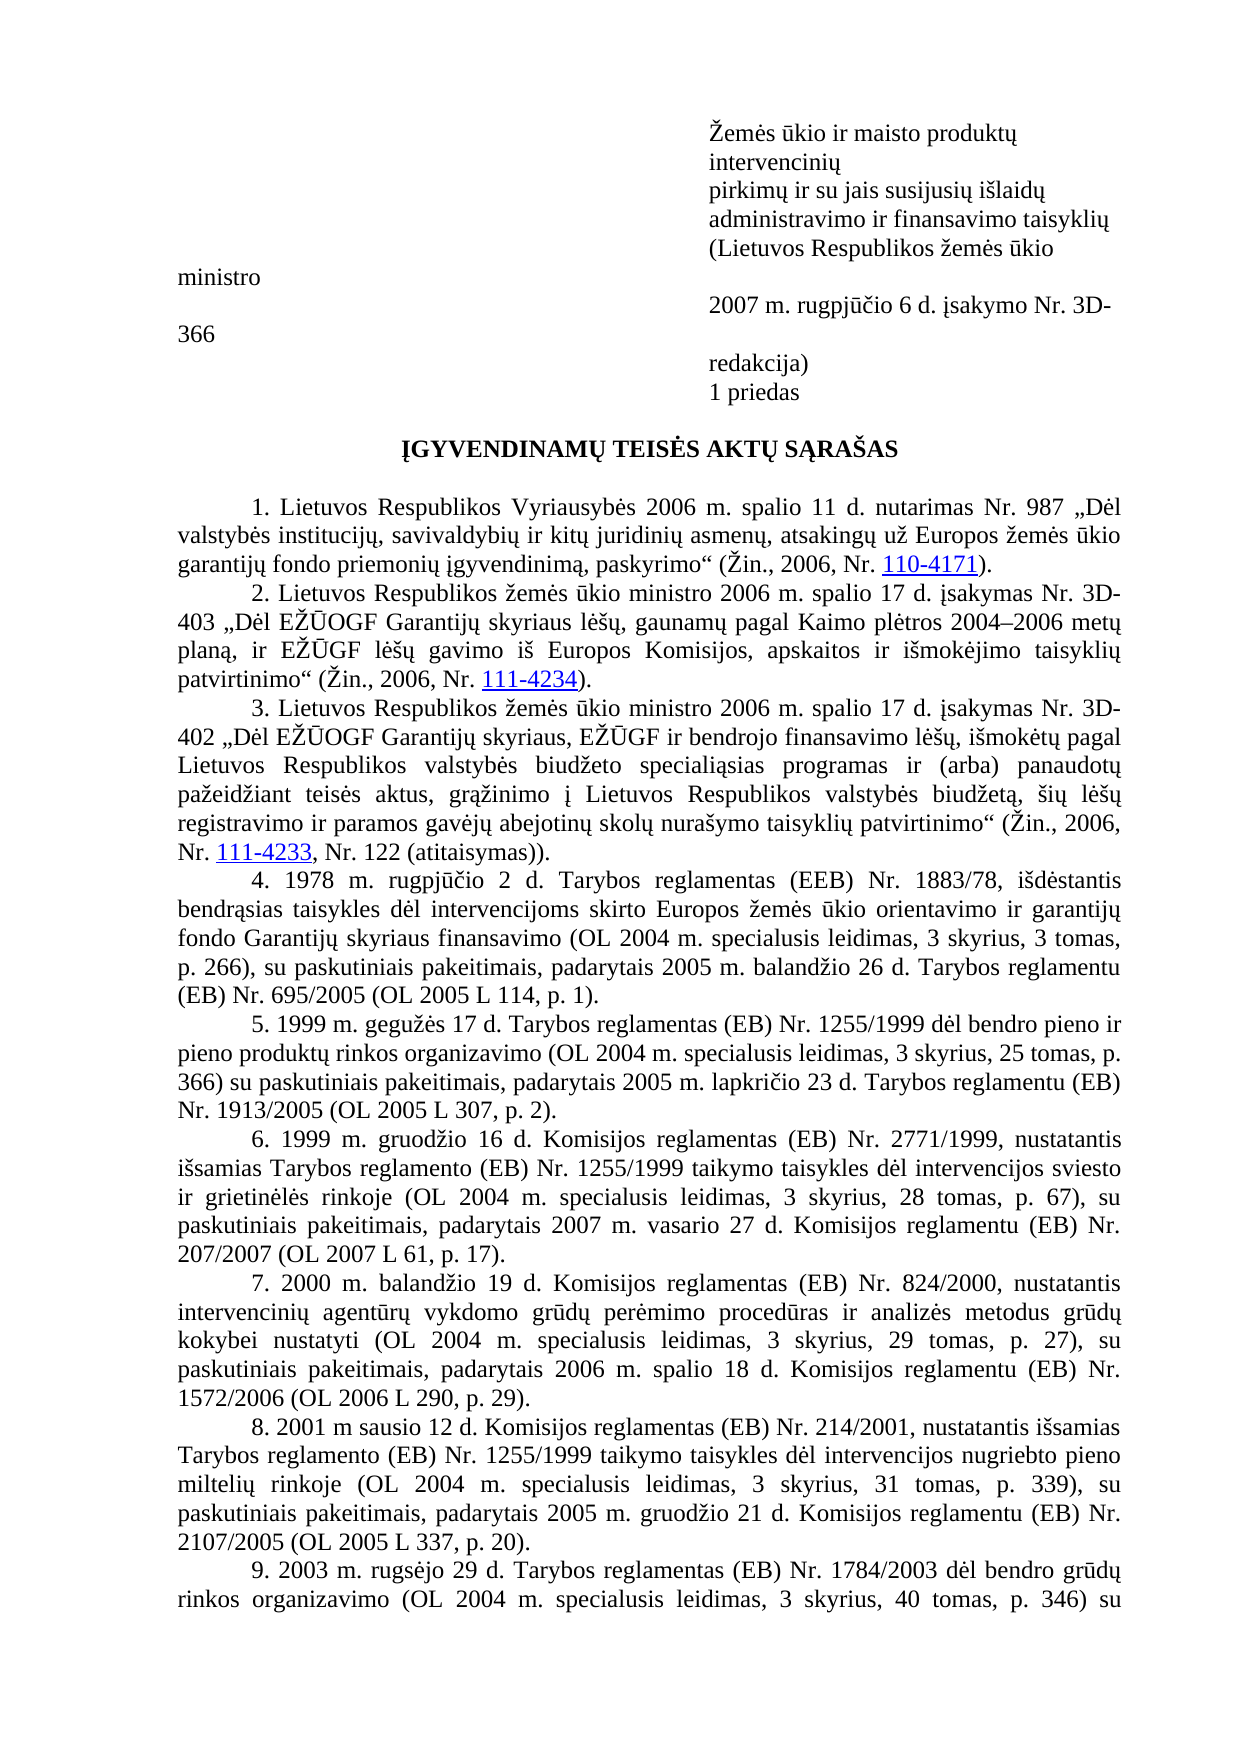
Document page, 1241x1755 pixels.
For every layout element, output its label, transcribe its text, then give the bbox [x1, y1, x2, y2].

text 5. 1999 m. gegužės 17 d. Tarybos reglamentas (EB) Nr. 1255/1999 dėl bendro pieno ir pieno produktų rinkos organizavimo (OL 2004 m. specialusis leidimas, 3 skyrius, 25 tomas, p. 366) su paskutiniais pakeitimais, padarytais 2005 m. lapkričio 23 d. Tarybos reglamentu (EB) Nr. 1913/2005 (OL 2005 L 307, p. 2). [177, 1009, 1122, 1124]
text ĮGYVENDINAMŲ TEISĖS AKTŲ SĄRAŠAS [177, 434, 1122, 463]
text 2007 m. rugpjūčio 6 d. įsakymo Nr. 3D-366 [177, 291, 1122, 348]
text 8. 2001 m sausio 12 d. Komisijos reglamentas (EB) Nr. 214/2001, nustatantis išsamias Tarybos reglamento (EB) Nr. 1255/1999 taikymo taisykles dėl intervencijos nugriebto pieno miltelių rinkoje (OL 2004 m. specialusis leidimas, 3 skyrius, 31 tomas, p. 339), su paskutiniais pakeitimais, padarytais 2005 m. gruodžio 21 d. Komisijos reglamentu (EB) Nr. 2107/2005 (OL 2005 L 337, p. 20). [177, 1412, 1122, 1556]
text 6. 1999 m. gruodžio 16 d. Komisijos reglamentas (EB) Nr. 2771/1999, nustatantis išsamias Tarybos reglamento (EB) Nr. 1255/1999 taikymo taisykles dėl intervencijos sviesto ir grietinėlės rinkoje (OL 2004 m. specialusis leidimas, 3 skyrius, 28 tomas, p. 67), su paskutiniais pakeitimais, padarytais 2007 m. vasario 27 d. Komisijos reglamentu (EB) Nr. 207/2007 (OL 2007 L 61, p. 17). [177, 1124, 1122, 1268]
text 4. 1978 m. rugpjūčio 2 d. Tarybos reglamentas (EEB) Nr. 1883/78, išdėstantis bendrąsias taisykles dėl intervencijoms skirto Europos žemės ūkio orientavimo ir garantijų fondo Garantijų skyriaus finansavimo (OL 2004 m. specialusis leidimas, 3 skyrius, 3 tomas, p. 266), su paskutiniais pakeitimais, padarytais 2005 m. balandžio 26 d. Tarybos reglamentu (EB) Nr. 695/2005 (OL 2005 L 114, p. 1). [177, 866, 1122, 1009]
text 3. Lietuvos Respublikos žemės ūkio ministro 2006 m. spalio 17 d. įsakymas Nr. 3D-402 „Dėl EŽŪOGF Garantijų skyriaus, EŽŪGF ir bendrojo finansavimo lėšų, išmokėtų pagal Lietuvos Respublikos valstybės biudžeto specialiąsias programas ir (arba) panaudotų pažeidžiant teisės aktus, grąžinimo į Lietuvos Respublikos valstybės biudžetą, šių lėšų registravimo ir paramos gavėjų abejotinų skolų nurašymo taisyklių patvirtinimo“ (Žin., 2006, Nr. 111-4233, Nr. 122 (atitaisymas)). [177, 693, 1122, 866]
text administravimo ir finansavimo taisyklių [177, 204, 1122, 233]
text redakcija) [177, 348, 1122, 377]
text 1 priedas [177, 377, 1122, 406]
text Žemės ūkio ir maisto produktų intervencinių [709, 118, 1122, 176]
text 7. 2000 m. balandžio 19 d. Komisijos reglamentas (EB) Nr. 824/2000, nustatantis intervencinių agentūrų vykdomo grūdų perėmimo procedūras ir analizės metodus grūdų kokybei nustatyti (OL 2004 m. specialusis leidimas, 3 skyrius, 29 tomas, p. 27), su paskutiniais pakeitimais, padarytais 2006 m. spalio 18 d. Komisijos reglamentu (EB) Nr. 1572/2006 (OL 2006 L 290, p. 29). [177, 1268, 1122, 1412]
text 2. Lietuvos Respublikos žemės ūkio ministro 2006 m. spalio 17 d. įsakymas Nr. 3D-403 „Dėl EŽŪOGF Garantijų skyriaus lėšų, gaunamų pagal Kaimo plėtros 2004–2006 metų planą, ir EŽŪGF lėšų gavimo iš Europos Komisijos, apskaitos ir išmokėjimo taisyklių patvirtinimo“ (Žin., 2006, Nr. 111-4234). [177, 578, 1122, 693]
text (Lietuvos Respublikos žemės ūkio ministro [177, 233, 1122, 291]
text 1. Lietuvos Respublikos Vyriausybės 2006 m. spalio 11 d. nutarimas Nr. 987 „Dėl valstybės institucijų, savivaldybių ir kitų juridinių asmenų, atsakingų už Europos žemės ūkio garantijų fondo priemonių įgyvendinimą, paskyrimo“ (Žin., 2006, Nr. 110-4171). [177, 492, 1122, 578]
text 9. 2003 m. rugsėjo 29 d. Tarybos reglamentas (EB) Nr. 1784/2003 dėl bendro grūdų rinkos organizavimo (OL 2004 m. specialusis leidimas, 3 skyrius, 40 tomas, p. 346) su [177, 1556, 1122, 1613]
text pirkimų ir su jais susijusių išlaidų [177, 176, 1122, 204]
